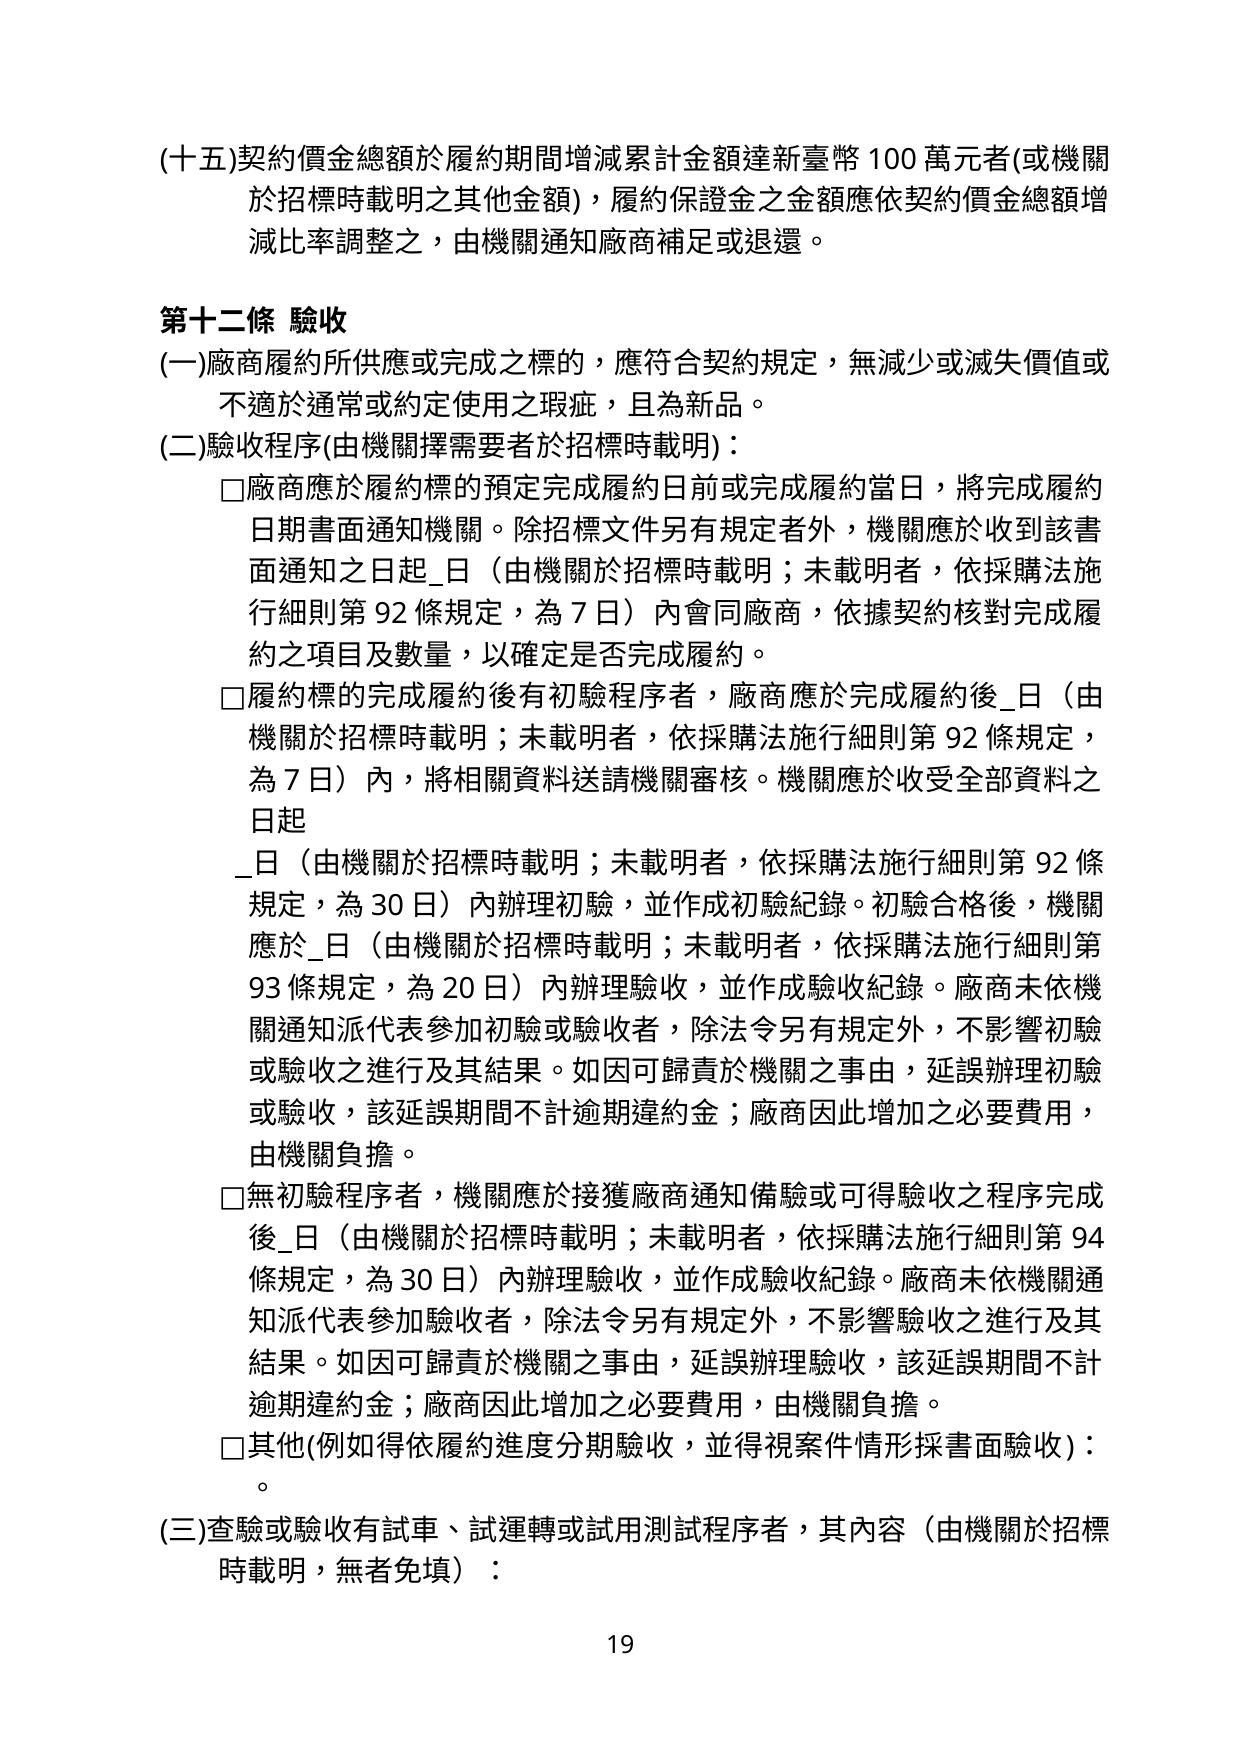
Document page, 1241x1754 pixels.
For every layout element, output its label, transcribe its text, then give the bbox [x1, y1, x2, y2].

text (二)驗收程序(由機關擇需要者於招標時載明)： [159, 423, 1110, 465]
text 日（由機關於招標時載明；未載明者，依採購法施行細則第92條規定，為30日）內辦理初驗，並作成初驗紀錄。初驗合格後，機關應於 日（由機關於招標時載明；未載明者，依採購法施行細則第93條規定，為20日）內辦理驗收，並作成驗收紀錄。廠商未依機關通知派代表參加初驗或驗收者，除法令另有規定外，不影響初驗或驗收之進行及其結果。如因可歸責於機關之事由，延誤辦理初驗或驗收，該延誤期間不計逾期違約金；廠商因此增加之必要費用，由機關負擔。 [218, 840, 1104, 1173]
text □履約標的完成履約後有初驗程序者，廠商應於完成履約後 日（由機關於招標時載明；未載明者，依採購法施行細則第92條規定，為7日）內，將相關資料送請機關審核。機關應於收受全部資料之日起 [218, 673, 1104, 840]
text 第十二條 驗收 [130, 298, 1110, 340]
text □其他(例如得依履約進度分期驗收，並得視案件情形採書面驗收)： 。 [218, 1423, 1104, 1507]
text □廠商應於履約標的預定完成履約日前或完成履約當日，將完成履約日期書面通知機關。除招標文件另有規定者外，機關應於收到該書面通知之日起 日（由機關於招標時載明；未載明者，依採購法施行細則第92條規定，為7日）內會同廠商，依據契約核對完成履約之項目及數量，以確定是否完成履約。 [218, 465, 1104, 673]
text (三)查驗或驗收有試車、試運轉或試用測試程序者，其內容（由機關於招標時載明，無者免填）： [159, 1507, 1110, 1590]
text (十五)契約價金總額於履約期間增減累計金額達新臺幣100萬元者(或機關於招標時載明之其他金額)，履約保證金之金額應依契約價金總額增減比率調整之，由機關通知廠商補足或退還。 [159, 136, 1110, 261]
text □無初驗程序者，機關應於接獲廠商通知備驗或可得驗收之程序完成後 日（由機關於招標時載明；未載明者，依採購法施行細則第94條規定，為30日）內辦理驗收，並作成驗收紀錄。廠商未依機關通知派代表參加驗收者，除法令另有規定外，不影響驗收之進行及其結果。如因可歸責於機關之事由，延誤辦理驗收，該延誤期間不計逾期違約金；廠商因此增加之必要費用，由機關負擔。 [218, 1173, 1104, 1423]
text (一)廠商履約所供應或完成之標的，應符合契約規定，無減少或滅失價值或不適於通常或約定使用之瑕疵，且為新品。 [159, 340, 1110, 423]
